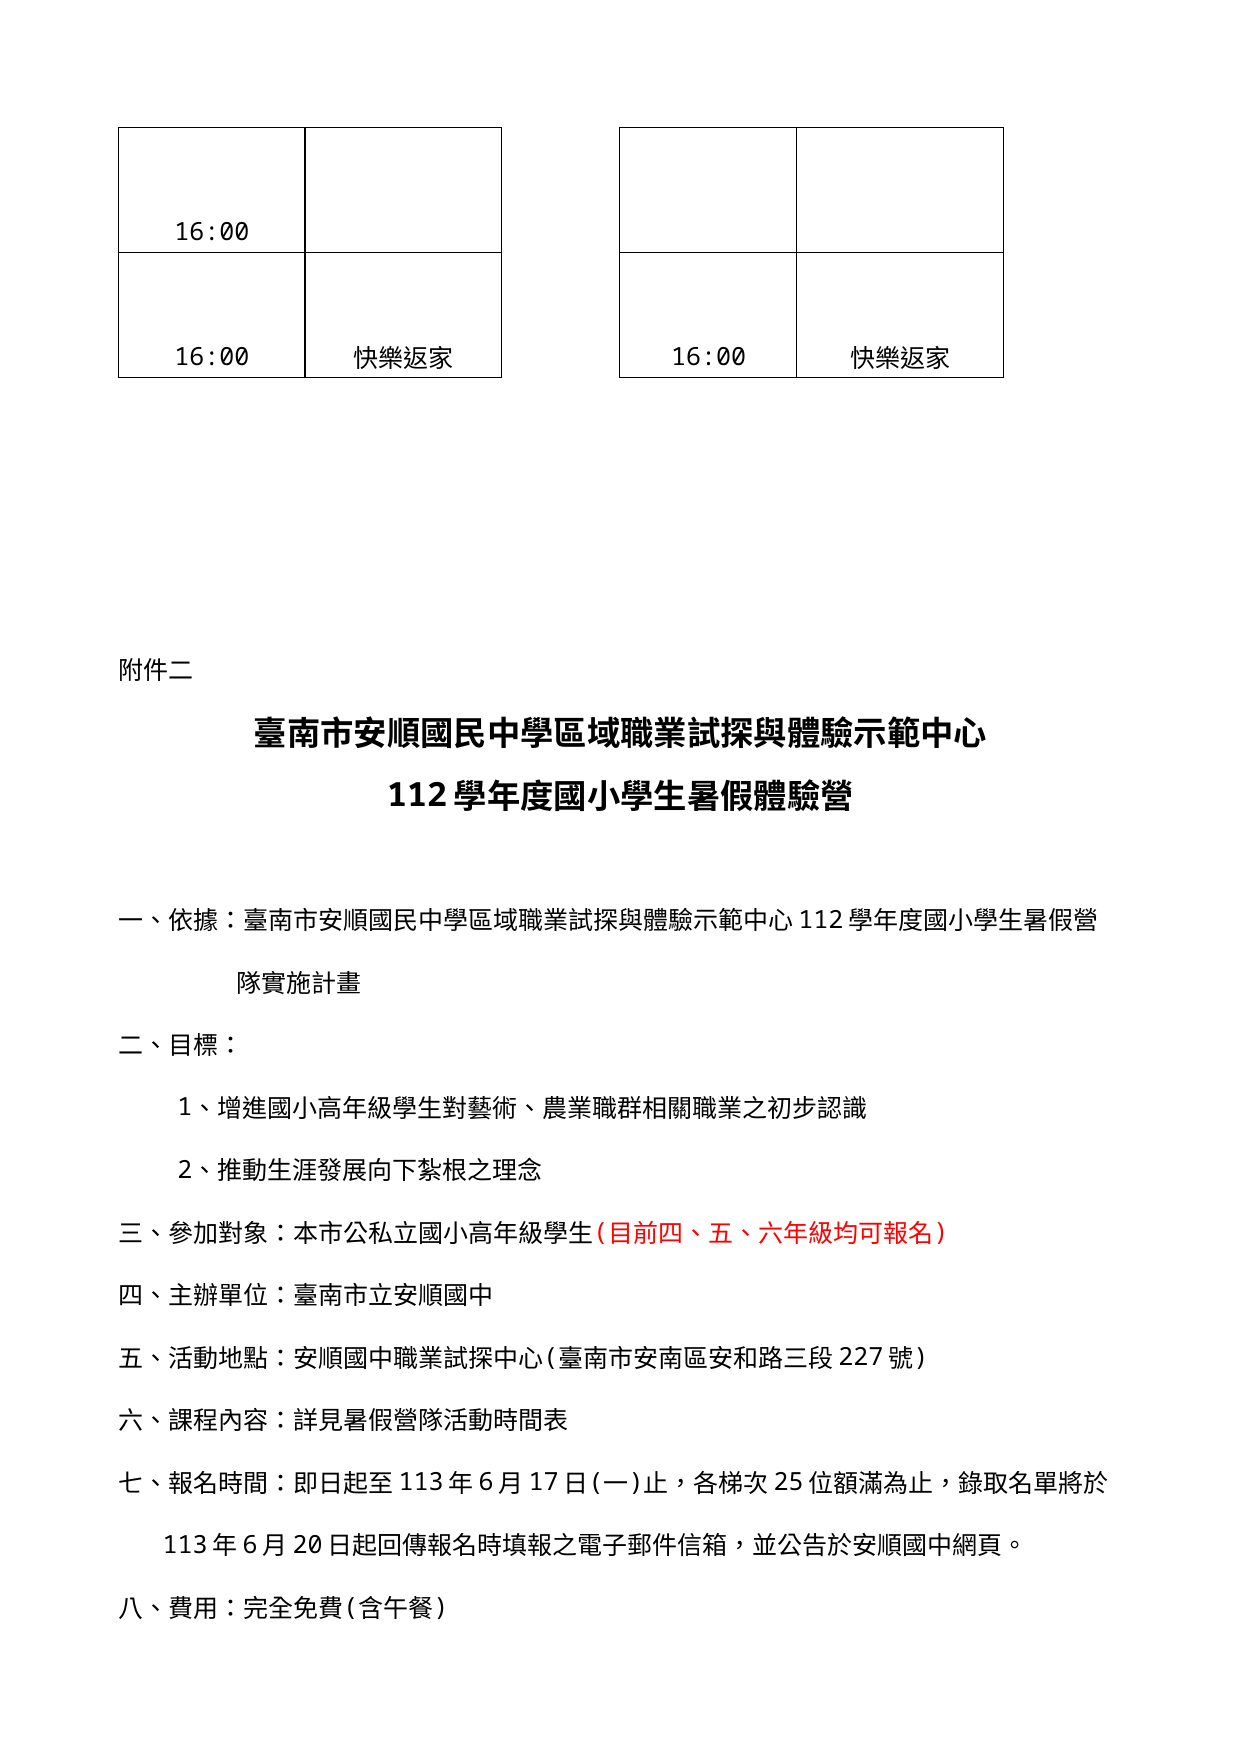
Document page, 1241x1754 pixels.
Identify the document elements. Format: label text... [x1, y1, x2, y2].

text 附件二 [118, 564, 1122, 689]
text 臺南市安順國民中學區域職業試探與體驗示範中心 [118, 689, 1122, 752]
text 1、增進國小高年級學生對藝術、農業職群相關職業之初步認識 [177, 1064, 1122, 1127]
text 四、主辦單位：臺南市立安順國中 [118, 1252, 1122, 1314]
table_cell [620, 128, 796, 252]
table_cell 16:00 [119, 253, 304, 377]
text 112學年度國小學生暑假體驗營 [118, 752, 1122, 814]
table_cell [502, 252, 619, 377]
table_cell [306, 128, 501, 252]
text 五、活動地點：安順國中職業試探中心(臺南市安南區安和路三段227號) [118, 1314, 1122, 1377]
text 八、費用：完全免費(含午餐) [118, 1564, 1122, 1627]
text 二、目標： [118, 1002, 1122, 1064]
table_cell 快樂返家 [306, 253, 501, 377]
table_cell [797, 128, 1003, 252]
text 六、課程內容：詳見暑假營隊活動時間表 [118, 1377, 1122, 1439]
table_cell 快樂返家 [797, 253, 1003, 377]
table_cell [502, 127, 619, 252]
text 三、參加對象：本市公私立國小高年級學生(目前四、五、六年級均可報名) [118, 1189, 1122, 1252]
table_cell 16:00 [620, 253, 796, 377]
text 2、推動生涯發展向下紮根之理念 [177, 1127, 1122, 1189]
table_cell 16:00 [119, 128, 304, 252]
text 七、報名時間：即日起至113年6月17日(一)止，各梯次25位額滿為止，錄取名單將於113年6月20日起回傳報名時填報之電子郵件信箱，並公告於安順國中網頁。 [118, 1439, 1122, 1564]
text 一、依據：臺南市安順國民中學區域職業試探與體驗示範中心112學年度國小學生暑假營隊實施計畫 [118, 877, 1122, 1002]
